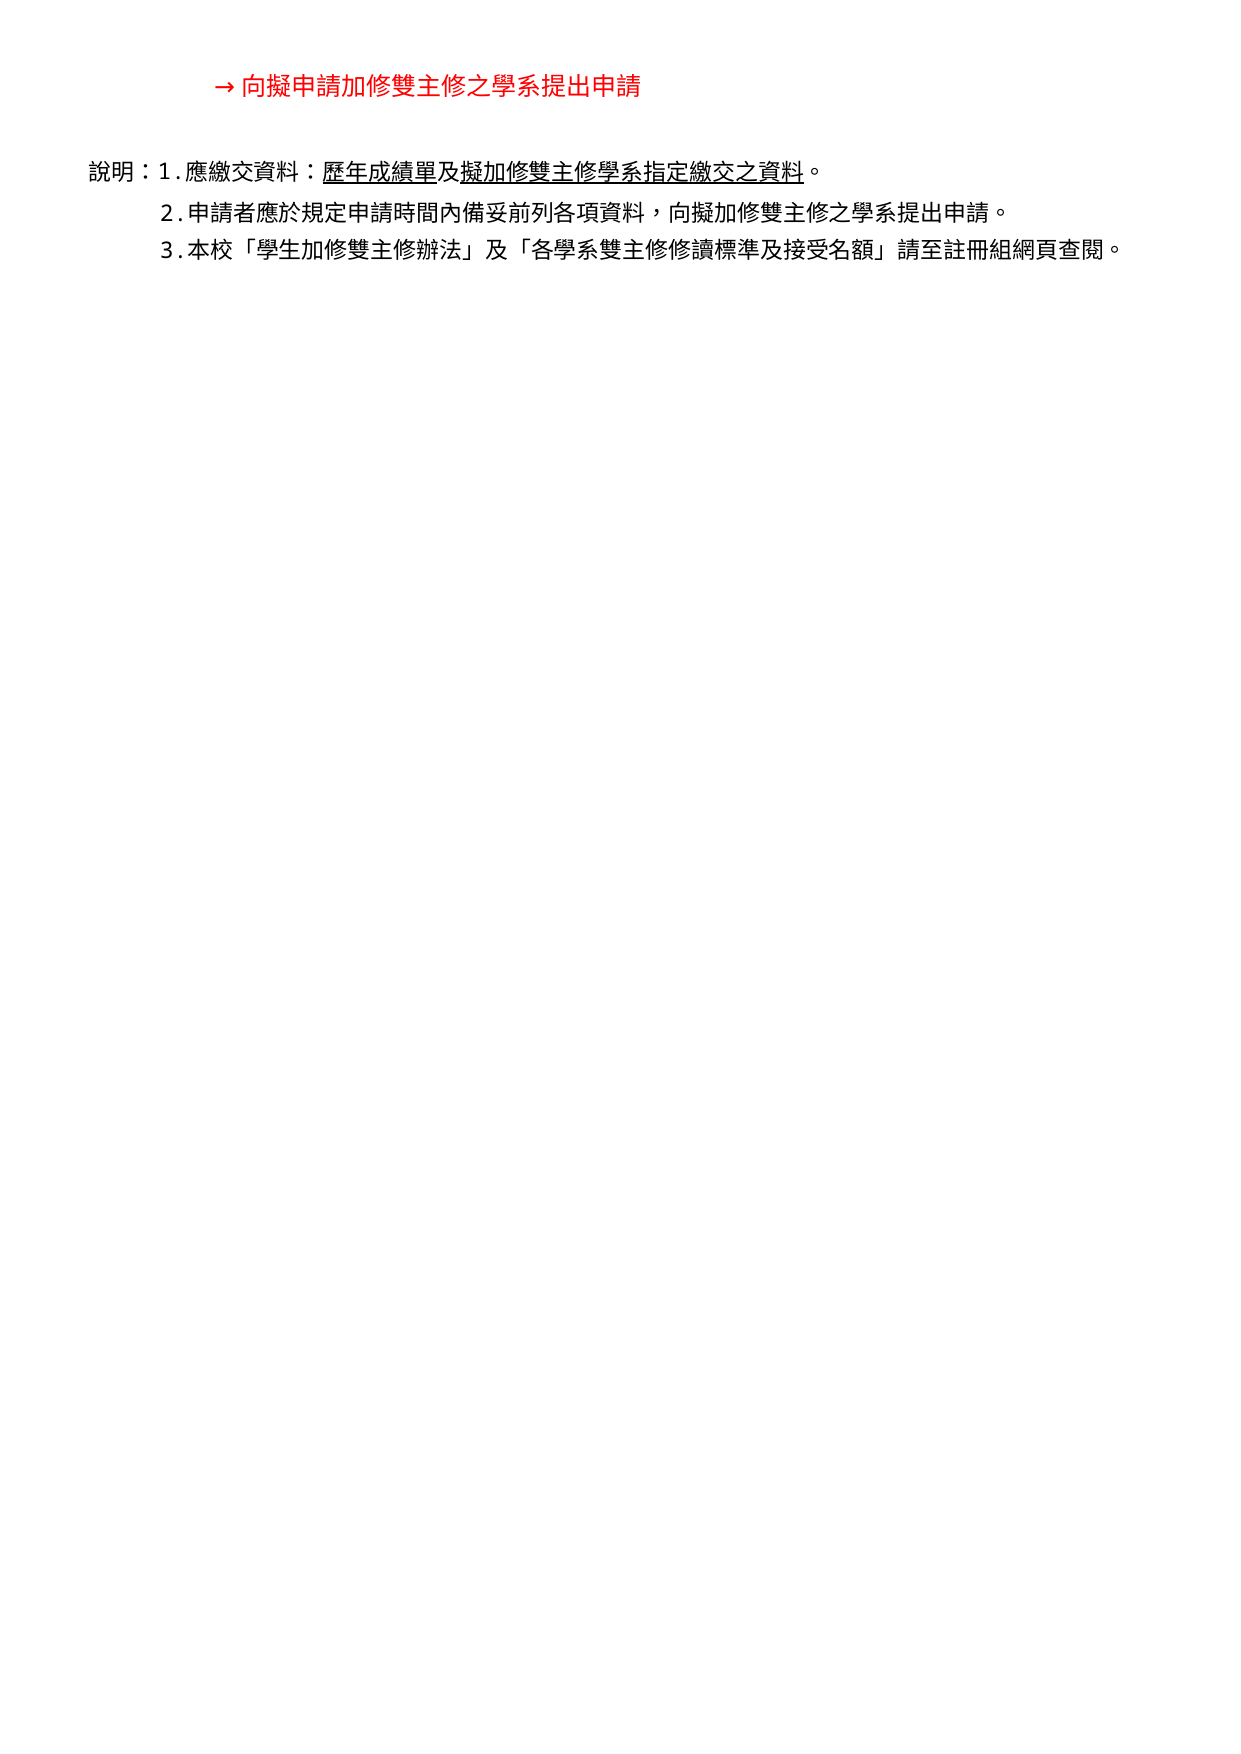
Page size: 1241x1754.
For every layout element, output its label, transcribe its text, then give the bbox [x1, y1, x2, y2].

text 2.申請者應於規定申請時間內備妥前列各項資料，向擬加修雙主修之學系提出申請。 [150, 195, 1152, 228]
text 說明：1.應繳交資料：歷年成績單及擬加修雙主修學系指定繳交之資料。 [89, 128, 1152, 191]
text → 向擬申請加修雙主修之學系提出申請 [89, 66, 1152, 102]
text 3.本校「學生加修雙主修辦法」及「各學系雙主修修讀標準及接受名額」請至註冊組網頁查閱。 [150, 232, 1152, 265]
